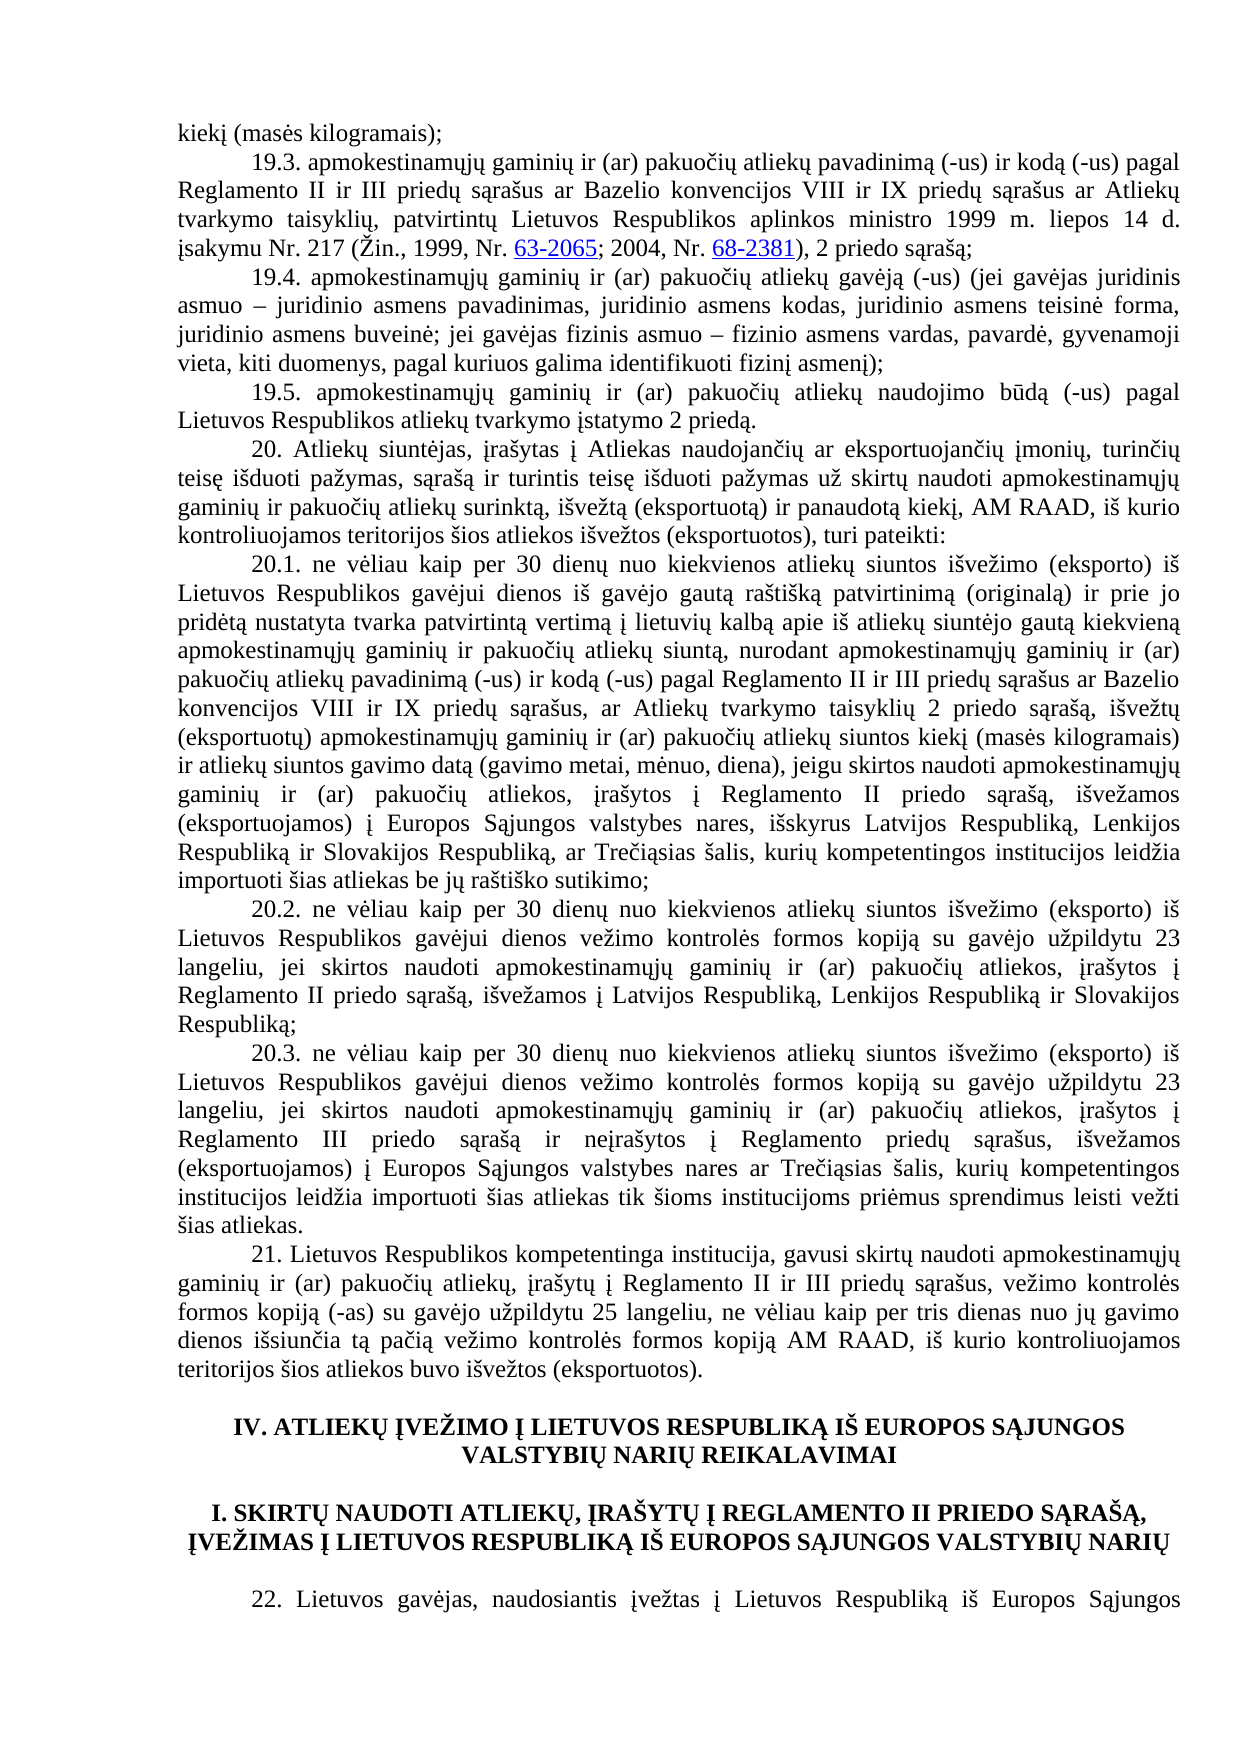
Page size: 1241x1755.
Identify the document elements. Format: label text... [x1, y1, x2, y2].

text 20.1. ne vėliau kaip per 30 dienų nuo kiekvienos atliekų siuntos išvežimo (eksporto) iš Lietuvos Respublikos gavėjui dienos iš gavėjo gautą raštišką patvirtinimą (originalą) ir prie jo pridėtą nustatyta tvarka patvirtintą vertimą į lietuvių kalbą apie iš atliekų siuntėjo gautą kiekvieną apmokestinamųjų gaminių ir pakuočių atliekų siuntą, nurodant apmokestinamųjų gaminių ir (ar) pakuočių atliekų pavadinimą (-us) ir kodą (-us) pagal Reglamento II ir III priedų sąrašus ar Bazelio konvencijos VIII ir IX priedų sąrašus, ar Atliekų tvarkymo taisyklių 2 priedo sąrašą, išvežtų (eksportuotų) apmokestinamųjų gaminių ir (ar) pakuočių atliekų siuntos kiekį (masės kilogramais) ir atliekų siuntos gavimo datą (gavimo metai, mėnuo, diena), jeigu skirtos naudoti apmokestinamųjų gaminių ir (ar) pakuočių atliekos, įrašytos į Reglamento II priedo sąrašą, išvežamos (eksportuojamos) į Europos Sąjungos valstybes nares, išskyrus Latvijos Respubliką, Lenkijos Respubliką ir Slovakijos Respubliką, ar Trečiąsias šalis, kurių kompetentingos institucijos leidžia importuoti šias atliekas be jų raštiško sutikimo; [177, 549, 1181, 894]
text 22. Lietuvos gavėjas, naudosiantis įvežtas į Lietuvos Respubliką iš Europos Sąjungos [177, 1584, 1181, 1613]
text 19.5. apmokestinamųjų gaminių ir (ar) pakuočių atliekų naudojimo būdą (-us) pagal Lietuvos Respublikos atliekų tvarkymo įstatymo 2 priedą. [177, 377, 1181, 434]
text 20. Atliekų siuntėjas, įrašytas į Atliekas naudojančių ar eksportuojančių įmonių, turinčių teisę išduoti pažymas, sąrašą ir turintis teisę išduoti pažymas už skirtų naudoti apmokestinamųjų gaminių ir pakuočių atliekų surinktą, išvežtą (eksportuotą) ir panaudotą kiekį, AM RAAD, iš kurio kontroliuojamos teritorijos šios atliekos išvežtos (eksportuotos), turi pateikti: [177, 434, 1181, 549]
text I. SKIRTŲ NAUDOTI ATLIEKŲ, ĮRAŠYTŲ Į REGLAMENTO II PRIEDO SĄRAŠĄ, ĮVEŽIMAS Į LIETUVOS RESPUBLIKĄ IŠ EUROPOS SĄJUNGOS VALSTYBIŲ NARIŲ [177, 1498, 1181, 1556]
text 20.2. ne vėliau kaip per 30 dienų nuo kiekvienos atliekų siuntos išvežimo (eksporto) iš Lietuvos Respublikos gavėjui dienos vežimo kontrolės formos kopiją su gavėjo užpildytu 23 langeliu, jei skirtos naudoti apmokestinamųjų gaminių ir (ar) pakuočių atliekos, įrašytos į Reglamento II priedo sąrašą, išvežamos į Latvijos Respubliką, Lenkijos Respubliką ir Slovakijos Respubliką; [177, 894, 1181, 1038]
text 19.4. apmokestinamųjų gaminių ir (ar) pakuočių atliekų gavėją (-us) (jei gavėjas juridinis asmuo – juridinio asmens pavadinimas, juridinio asmens kodas, juridinio asmens teisinė forma, juridinio asmens buveinė; jei gavėjas fizinis asmuo – fizinio asmens vardas, pavardė, gyvenamoji vieta, kiti duomenys, pagal kuriuos galima identifikuoti fizinį asmenį); [177, 262, 1181, 377]
text 19.3. apmokestinamųjų gaminių ir (ar) pakuočių atliekų pavadinimą (-us) ir kodą (-us) pagal Reglamento II ir III priedų sąrašus ar Bazelio konvencijos VIII ir IX priedų sąrašus ar Atliekų tvarkymo taisyklių, patvirtintų Lietuvos Respublikos aplinkos ministro 1999 m. liepos 14 d. įsakymu Nr. 217 (Žin., 1999, Nr. 63-2065; 2004, Nr. 68-2381), 2 priedo sąrašą; [177, 147, 1181, 262]
text kiekį (masės kilogramais); [177, 118, 1181, 147]
text 21. Lietuvos Respublikos kompetentinga institucija, gavusi skirtų naudoti apmokestinamųjų gaminių ir (ar) pakuočių atliekų, įrašytų į Reglamento II ir III priedų sąrašus, vežimo kontrolės formos kopiją (-as) su gavėjo užpildytu 25 langeliu, ne vėliau kaip per tris dienas nuo jų gavimo dienos išsiunčia tą pačią vežimo kontrolės formos kopiją AM RAAD, iš kurio kontroliuojamos teritorijos šios atliekos buvo išvežtos (eksportuotos). [177, 1239, 1181, 1383]
text IV. ATLIEKŲ ĮVEŽIMO Į LIETUVOS RESPUBLIKĄ IŠ EUROPOS SĄJUNGOS VALSTYBIŲ NARIŲ REIKALAVIMAI [177, 1412, 1181, 1469]
text 20.3. ne vėliau kaip per 30 dienų nuo kiekvienos atliekų siuntos išvežimo (eksporto) iš Lietuvos Respublikos gavėjui dienos vežimo kontrolės formos kopiją su gavėjo užpildytu 23 langeliu, jei skirtos naudoti apmokestinamųjų gaminių ir (ar) pakuočių atliekos, įrašytos į Reglamento III priedo sąrašą ir neįrašytos į Reglamento priedų sąrašus, išvežamos (eksportuojamos) į Europos Sąjungos valstybes nares ar Trečiąsias šalis, kurių kompetentingos institucijos leidžia importuoti šias atliekas tik šioms institucijoms priėmus sprendimus leisti vežti šias atliekas. [177, 1038, 1181, 1239]
